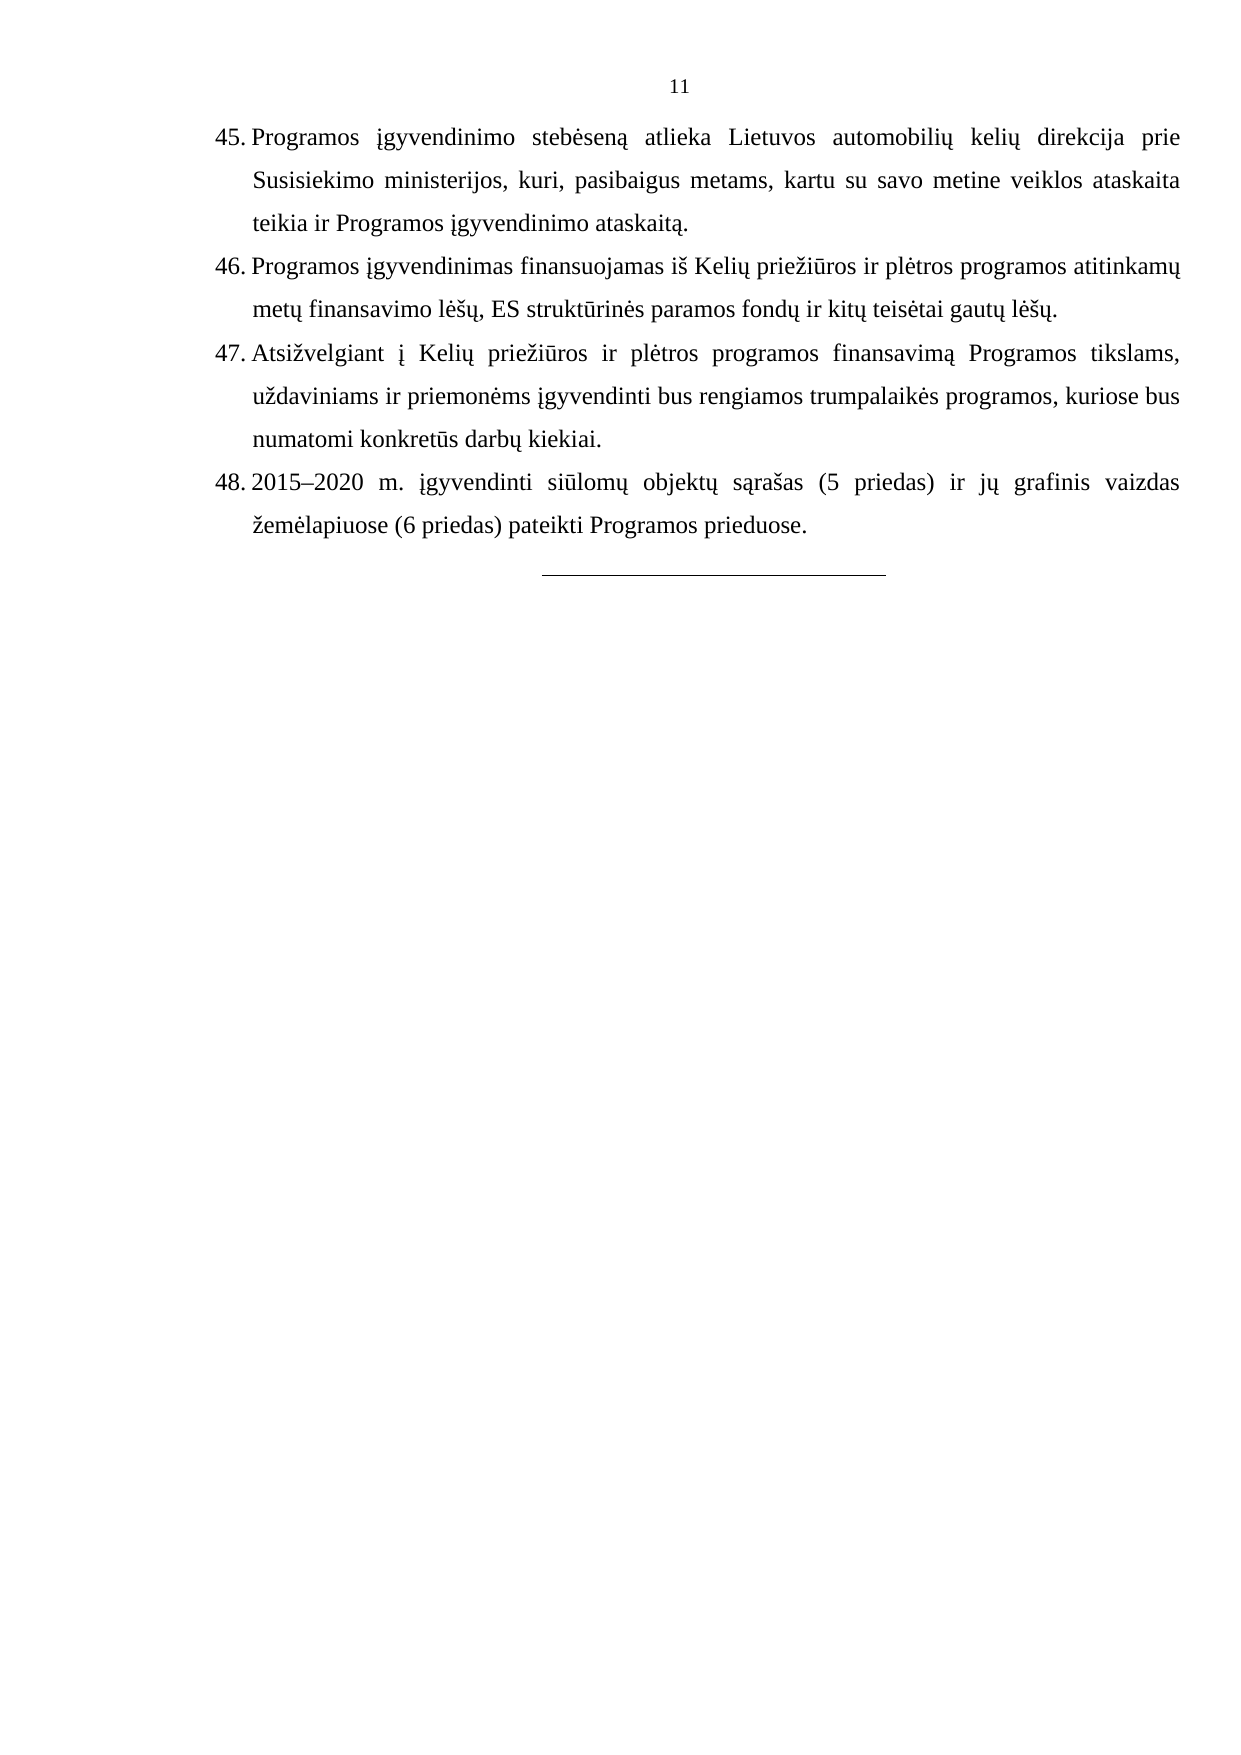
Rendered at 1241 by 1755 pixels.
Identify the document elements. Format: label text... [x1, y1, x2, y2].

text 48. 2015–2020 m. įgyvendinti siūlomų objektų sąrašas (5 priedas) ir jų grafinis vaizdas žemėlapiuose (6 priedas) pateikti Programos prieduose. [215, 467, 1181, 539]
text 45. Programos įgyvendinimo stebėseną atlieka Lietuvos automobilių kelių direkcija prie Susisiekimo ministerijos, kuri, pasibaigus metams, kartu su savo metine veiklos ataskaita teikia ir Programos įgyvendinimo ataskaitą. [215, 122, 1181, 237]
text 47. Atsižvelgiant į Kelių priežiūros ir plėtros programos finansavimą Programos tikslams, uždaviniams ir priemonėms įgyvendinti bus rengiamos trumpalaikės programos, kuriose bus numatomi konkretūs darbų kiekiai. [215, 338, 1181, 453]
text 46. Programos įgyvendinimas finansuojamas iš Kelių priežiūros ir plėtros programos atitinkamų metų finansavimo lėšų, ES struktūrinės paramos fondų ir kitų teisėtai gautų lėšų. [215, 251, 1181, 323]
